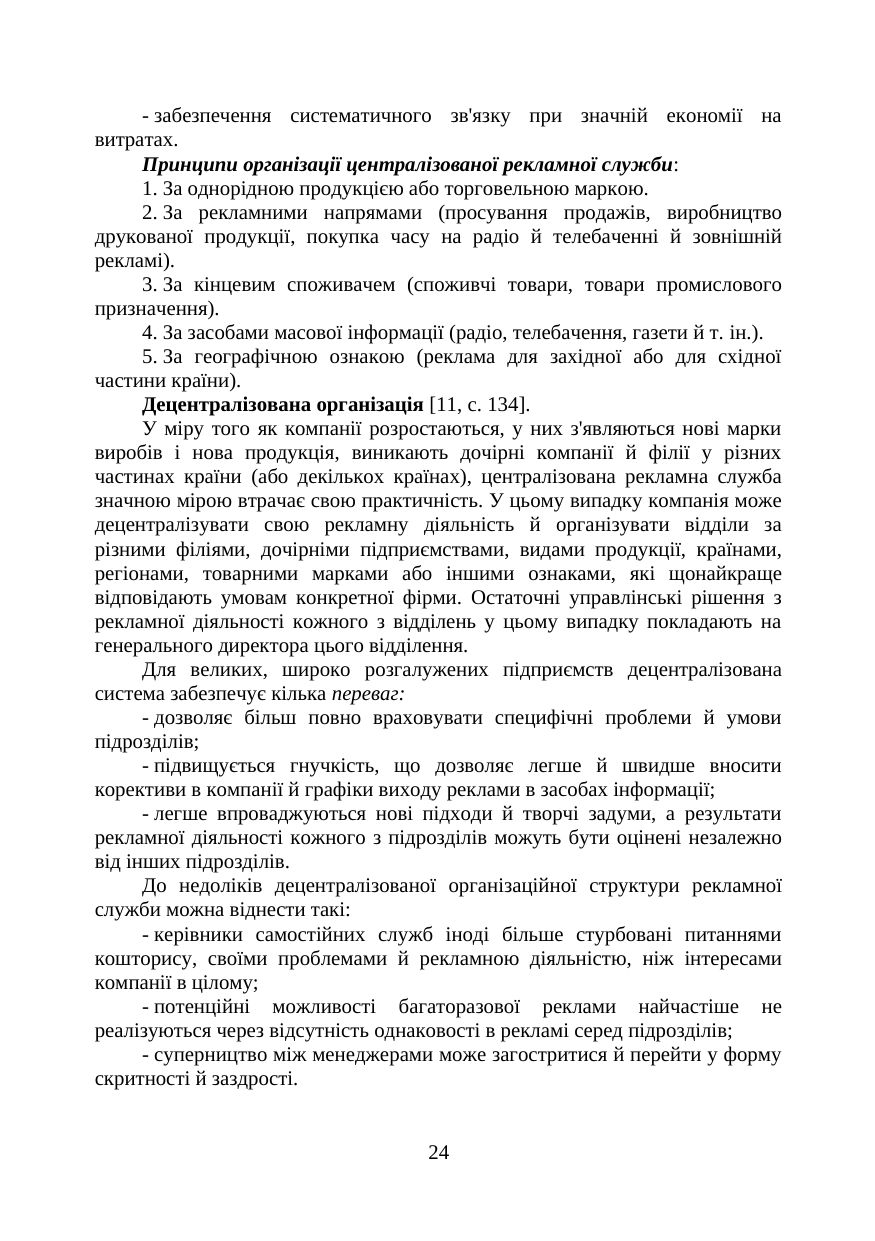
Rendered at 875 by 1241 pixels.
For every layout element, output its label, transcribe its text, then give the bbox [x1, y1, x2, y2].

text 3. За кінцевим споживачем (споживчі товари, товари промислового призначення). [94, 272, 782, 320]
text - керівники самостійних служб іноді більше стурбовані питаннями кошторису, своїми проблемами й рекламною діяльністю, ніж інтересами компанії в цілому; [94, 921, 782, 994]
text - дозволяє більш повно враховувати специфічні проблеми й умови підрозділів; [94, 705, 782, 753]
text 4. За засобами масової інформації (радіо, телебачення, газети й т. ін.). [94, 320, 782, 344]
text - легше впроваджуються нові підходи й творчі задуми, а результати рекламної діяльності кожного з підрозділів можуть бути оцінені незалежно від інших підрозділів. [94, 801, 782, 873]
text У міру того як компанії розростаються, у них з'являються нові марки виробів і нова продукція, виникають дочірні компанії й філії у різних частинах країни (або декількох країнах), централізована рекламна служба значною мірою втрачає свою практичність. У цьому випадку компанія може децентралізувати свою рекламну діяльність й організувати відділи за різними філіями, дочірніми підприємствами, видами продукції, країнами, регіонами, товарними марками або іншими ознаками, які щонайкраще відповідають умовам конкретної фірми. Остаточні управлінські рішення з рекламної діяльності кожного з відділень у цьому випадку покладають на генерального директора цього відділення. [94, 416, 782, 657]
text - забезпечення систематичного зв'язку при значній економії на витратах. [94, 103, 782, 151]
text 2. За рекламними напрямами (просування продажів, виробництво друкованої продукції, покупка часу на радіо й телебаченні й зовнішній рекламі). [94, 199, 782, 272]
text 1. За однорідною продукцією або торговельною маркою. [94, 176, 782, 199]
text Для великих, широко розгалужених підприємств децентралізована система забезпечує кілька переваг: [94, 657, 782, 705]
text - потенційні можливості багаторазової реклами найчастіше не реалізуються через відсутність однаковості в рекламі серед підрозділів; [94, 994, 782, 1042]
text До недоліків децентралізованої організаційної структури рекламної служби можна віднести такі: [94, 873, 782, 921]
text Децентралізована організація [11, с. 134]. [94, 392, 782, 416]
text - підвищується гнучкість, що дозволяє легше й швидше вносити корективи в компанії й графіки виходу реклами в засобах інформації; [94, 753, 782, 801]
text - суперництво між менеджерами може загостритися й перейти у форму скритності й заздрості. [94, 1042, 782, 1090]
text Принципи організації централізованої рекламної служби: [94, 151, 782, 176]
text 5. За географічною ознакою (реклама для західної або для східної частини країни). [94, 344, 782, 392]
